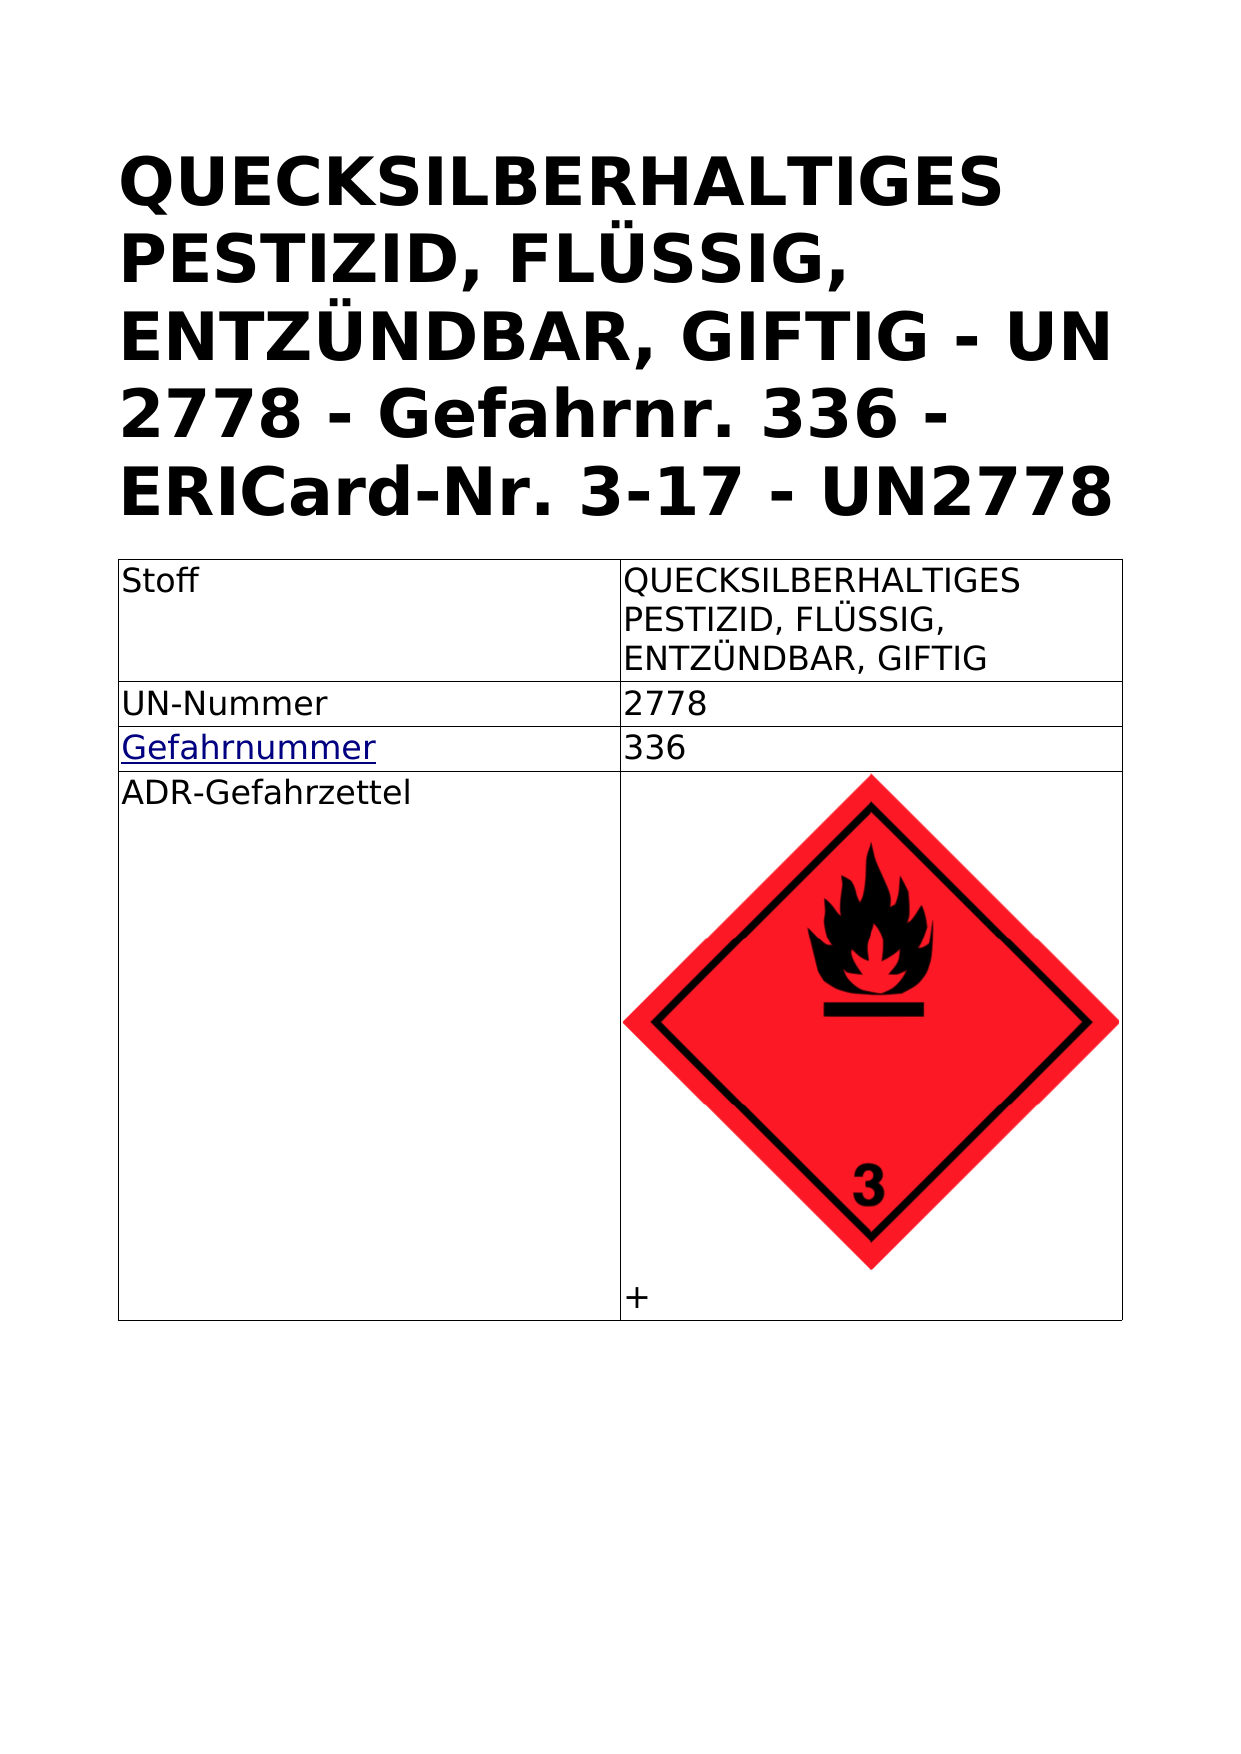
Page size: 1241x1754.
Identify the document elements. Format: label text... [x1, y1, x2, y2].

table_cell UN-Nummer [119, 682, 620, 726]
table_cell ADR-Gefahrzettel [119, 772, 620, 1319]
subtitle QUECKSILBERHALTIGES PESTIZID, FLÜSSIG, ENTZÜNDBAR, GIFTIG - UN 2778 - Gefahrnr. 336 - ERICard-Nr. 3-17 - UN2778 [118, 143, 1122, 531]
table_cell 2778 [621, 682, 1122, 726]
table_cell Gefahrnummer [119, 727, 620, 771]
table_header QUECKSILBERHALTIGES PESTIZID, FLÜSSIG, ENTZÜNDBAR, GIFTIG [621, 560, 1122, 681]
picture [622, 773, 1120, 1270]
table_cell + [621, 772, 1122, 1319]
table_header Stoff [119, 560, 620, 681]
table_cell 336 [621, 727, 1122, 771]
